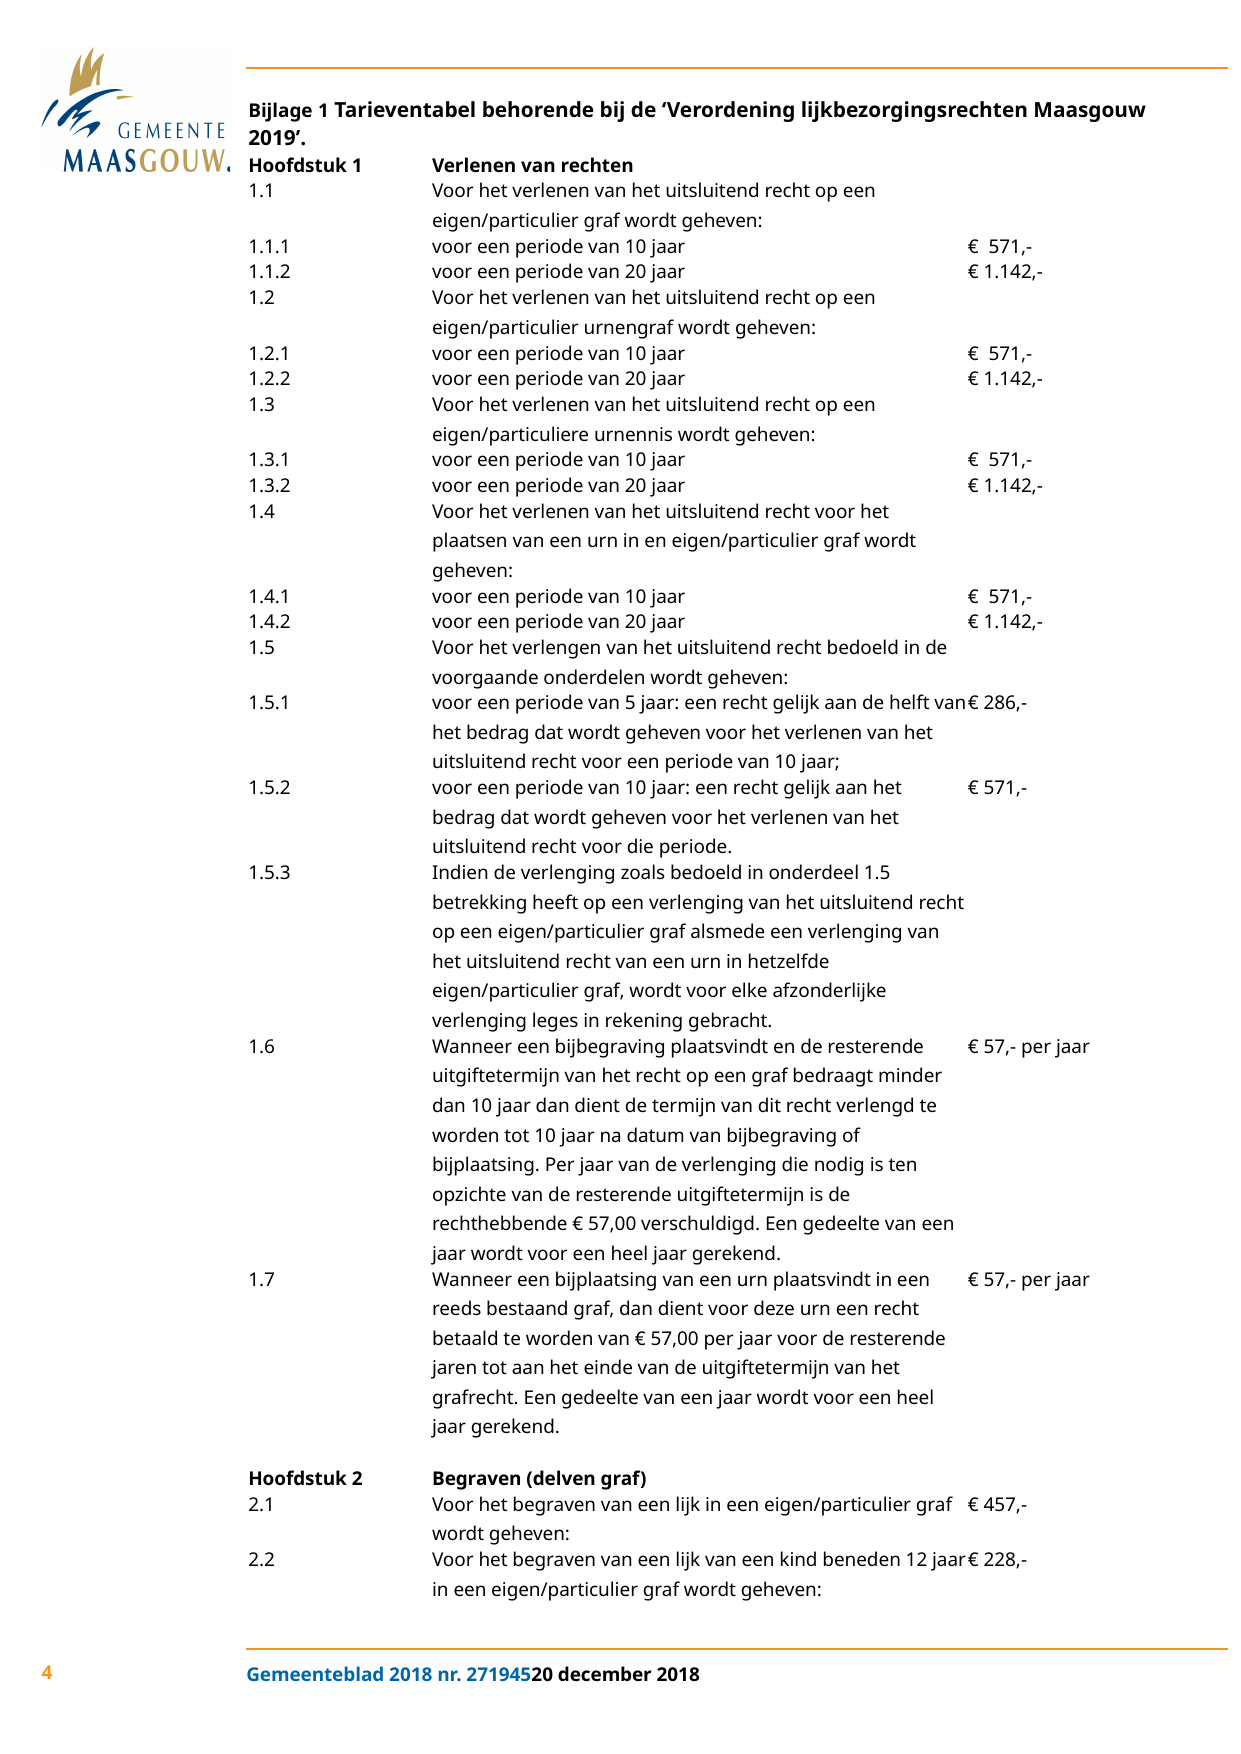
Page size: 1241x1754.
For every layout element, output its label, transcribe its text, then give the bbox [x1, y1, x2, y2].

table_cell [968, 859, 1152, 1033]
table_cell € 571,- [968, 233, 1152, 259]
table_cell voor een periode van 5 jaar: een recht gelijk aan de helft van het bedrag dat wordt geheven voor het verlenen van het uitsluitend recht voor een periode van 10 jaar; [432, 690, 968, 774]
table_cell € 571,- [968, 446, 1152, 472]
table_cell [968, 391, 1152, 446]
table_cell 1.2.1 [248, 340, 432, 365]
table_cell [968, 1440, 1152, 1465]
table_cell € 1.142,- [968, 365, 1152, 391]
table_cell € 286,- [968, 690, 1152, 774]
table_cell 1.3.1 [248, 446, 432, 472]
table_cell Hoofdstuk 2 [248, 1465, 432, 1491]
table_cell [248, 1440, 432, 1465]
table_cell 1.1.2 [248, 259, 432, 284]
table_cell € 571,- [968, 583, 1152, 608]
table_cell € 57,- per jaar [968, 1266, 1152, 1439]
table_cell 1.3 [248, 391, 432, 446]
table_cell 1.1 [248, 178, 432, 233]
table_cell Wanneer een bijbegraving plaatsvindt en de resterende uitgiftetermijn van het recht op een graf bedraagt minder dan 10 jaar dan dient de termijn van dit recht verlengd te worden tot 10 jaar na datum van bijbegraving of bijplaatsing. Per jaar van de verlenging die nodig is ten opzichte van de resterende uitgiftetermijn is de rechthebbende € 57,00 verschuldigd. Een gedeelte van een jaar wordt voor een heel jaar gerekend. [432, 1033, 968, 1266]
table_cell € 228,- [968, 1546, 1152, 1602]
table_cell voor een periode van 20 jaar [432, 609, 968, 634]
table_cell Voor het verlenen van het uitsluitend recht voor het plaatsen van een urn in en eigen/particulier graf wordt geheven: [432, 498, 968, 583]
table_cell [968, 178, 1152, 233]
table_cell voor een periode van 20 jaar [432, 259, 968, 284]
table_cell Voor het verlenen van het uitsluitend recht op een eigen/particulier graf wordt geheven: [432, 178, 968, 233]
table_cell 1.7 [248, 1266, 432, 1439]
table_cell [968, 498, 1152, 583]
table_cell voor een periode van 10 jaar [432, 446, 968, 472]
table_cell Voor het begraven van een lijk in een eigen/particulier graf wordt geheven: [432, 1491, 968, 1546]
table_header Hoofdstuk 1 [248, 152, 432, 178]
table_cell voor een periode van 20 jaar [432, 365, 968, 391]
table_cell 1.1.1 [248, 233, 432, 259]
table_cell voor een periode van 10 jaar [432, 340, 968, 365]
table_cell Wanneer een bijplaatsing van een urn plaatsvindt in een reeds bestaand graf, dan dient voor deze urn een recht betaald te worden van € 57,00 per jaar voor de resterende jaren tot aan het einde van de uitgiftetermijn van het grafrecht. Een gedeelte van een jaar wordt voor een heel jaar gerekend. [432, 1266, 968, 1439]
table_cell 1.5 [248, 634, 432, 689]
table_cell € 457,- [968, 1491, 1152, 1546]
table_cell 1.5.3 [248, 859, 432, 1033]
table_cell € 1.142,- [968, 472, 1152, 498]
table_cell 1.6 [248, 1033, 432, 1266]
table_cell voor een periode van 10 jaar [432, 583, 968, 608]
table_cell Indien de verlenging zoals bedoeld in onderdeel 1.5 betrekking heeft op een verlenging van het uitsluitend recht op een eigen/particulier graf alsmede een verlenging van het uitsluitend recht van een urn in hetzelfde eigen/particulier graf, wordt voor elke afzonderlijke verlenging leges in rekening gebracht. [432, 859, 968, 1033]
table_cell € 1.142,- [968, 259, 1152, 284]
table_cell [968, 1465, 1152, 1491]
table_header [968, 152, 1152, 178]
table_cell voor een periode van 10 jaar [432, 233, 968, 259]
table_cell 1.3.2 [248, 472, 432, 498]
table_header Verlenen van rechten [432, 152, 968, 178]
table_cell 1.2.2 [248, 365, 432, 391]
table_cell Begraven (delven graf) [432, 1465, 968, 1491]
table_cell voor een periode van 10 jaar: een recht gelijk aan het bedrag dat wordt geheven voor het verlenen van het uitsluitend recht voor die periode. [432, 775, 968, 859]
table_cell Voor het verlenen van het uitsluitend recht op een eigen/particulier urnengraf wordt geheven: [432, 284, 968, 340]
table_cell [432, 1440, 968, 1465]
table_cell 1.4.2 [248, 609, 432, 634]
table_cell 2.2 [248, 1546, 432, 1602]
table_cell 1.4.1 [248, 583, 432, 608]
table_cell voor een periode van 20 jaar [432, 472, 968, 498]
table_cell 1.5.1 [248, 690, 432, 774]
table_cell [968, 284, 1152, 340]
table_cell Voor het verlenen van het uitsluitend recht op een eigen/particuliere urnennis wordt geheven: [432, 391, 968, 446]
table_cell 1.5.2 [248, 775, 432, 859]
picture [41, 47, 231, 172]
table_cell 2.1 [248, 1491, 432, 1546]
table_cell € 1.142,- [968, 609, 1152, 634]
table_cell 1.2 [248, 284, 432, 340]
table_cell € 571,- [968, 340, 1152, 365]
table_cell Voor het begraven van een lijk van een kind beneden 12 jaar in een eigen/particulier graf wordt geheven: [432, 1546, 968, 1602]
text Bijlage 1 Tarieventabel behorende bij de ‘Verordening lijkbezorgingsrechten Maasgouw 2019’. [248, 95, 1152, 152]
table_cell [968, 634, 1152, 689]
table_cell € 571,- [968, 775, 1152, 859]
table_cell € 57,- per jaar [968, 1033, 1152, 1266]
table_cell 1.4 [248, 498, 432, 583]
table_cell Voor het verlengen van het uitsluitend recht bedoeld in de voorgaande onderdelen wordt geheven: [432, 634, 968, 689]
